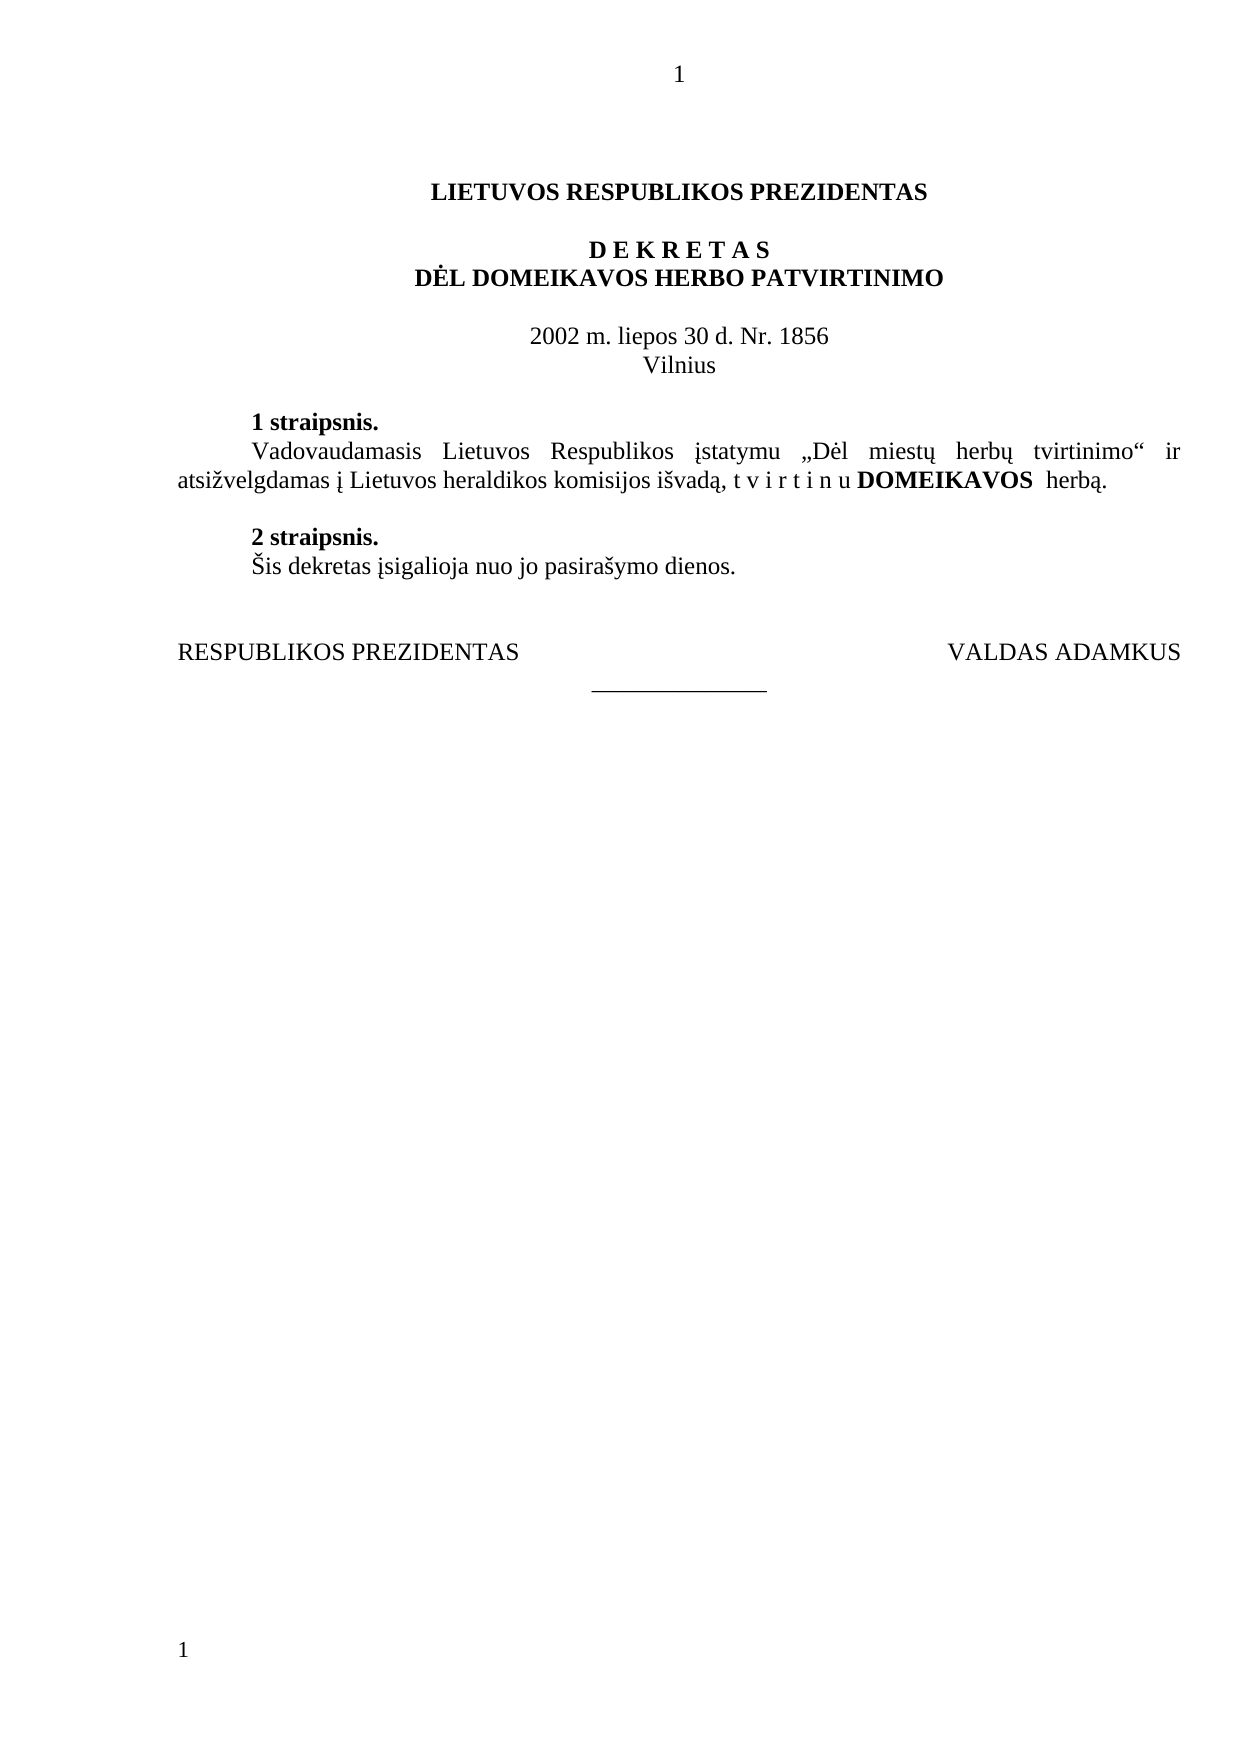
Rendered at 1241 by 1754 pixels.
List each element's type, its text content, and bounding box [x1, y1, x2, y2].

text 1 straipsnis. [177, 407, 1181, 436]
text Vilnius [177, 350, 1181, 378]
text Šis dekretas įsigalioja nuo jo pasirašymo dienos. [177, 551, 1181, 580]
text ______________ [177, 666, 1181, 695]
text LIETUVOS RESPUBLIKOS PREZIDENTAS [177, 177, 1181, 206]
text RESPUBLIKOS PREZIDENTAS VALDAS ADAMKUS [177, 637, 1181, 666]
text D E K R E T A S [177, 235, 1181, 263]
text 2 straipsnis. [177, 522, 1181, 551]
text DĖL DOMEIKAVOS HERBO PATVIRTINIMO [177, 263, 1181, 292]
text 2002 m. liepos 30 d. Nr. 1856 [177, 321, 1181, 350]
text Vadovaudamasis Lietuvos Respublikos įstatymu „Dėl miestų herbų tvirtinimo“ ir atsižvelgdamas į Lietuvos heraldikos komisijos išvadą, tvirtinu DOMEIKAVOS herbą. [177, 436, 1181, 493]
